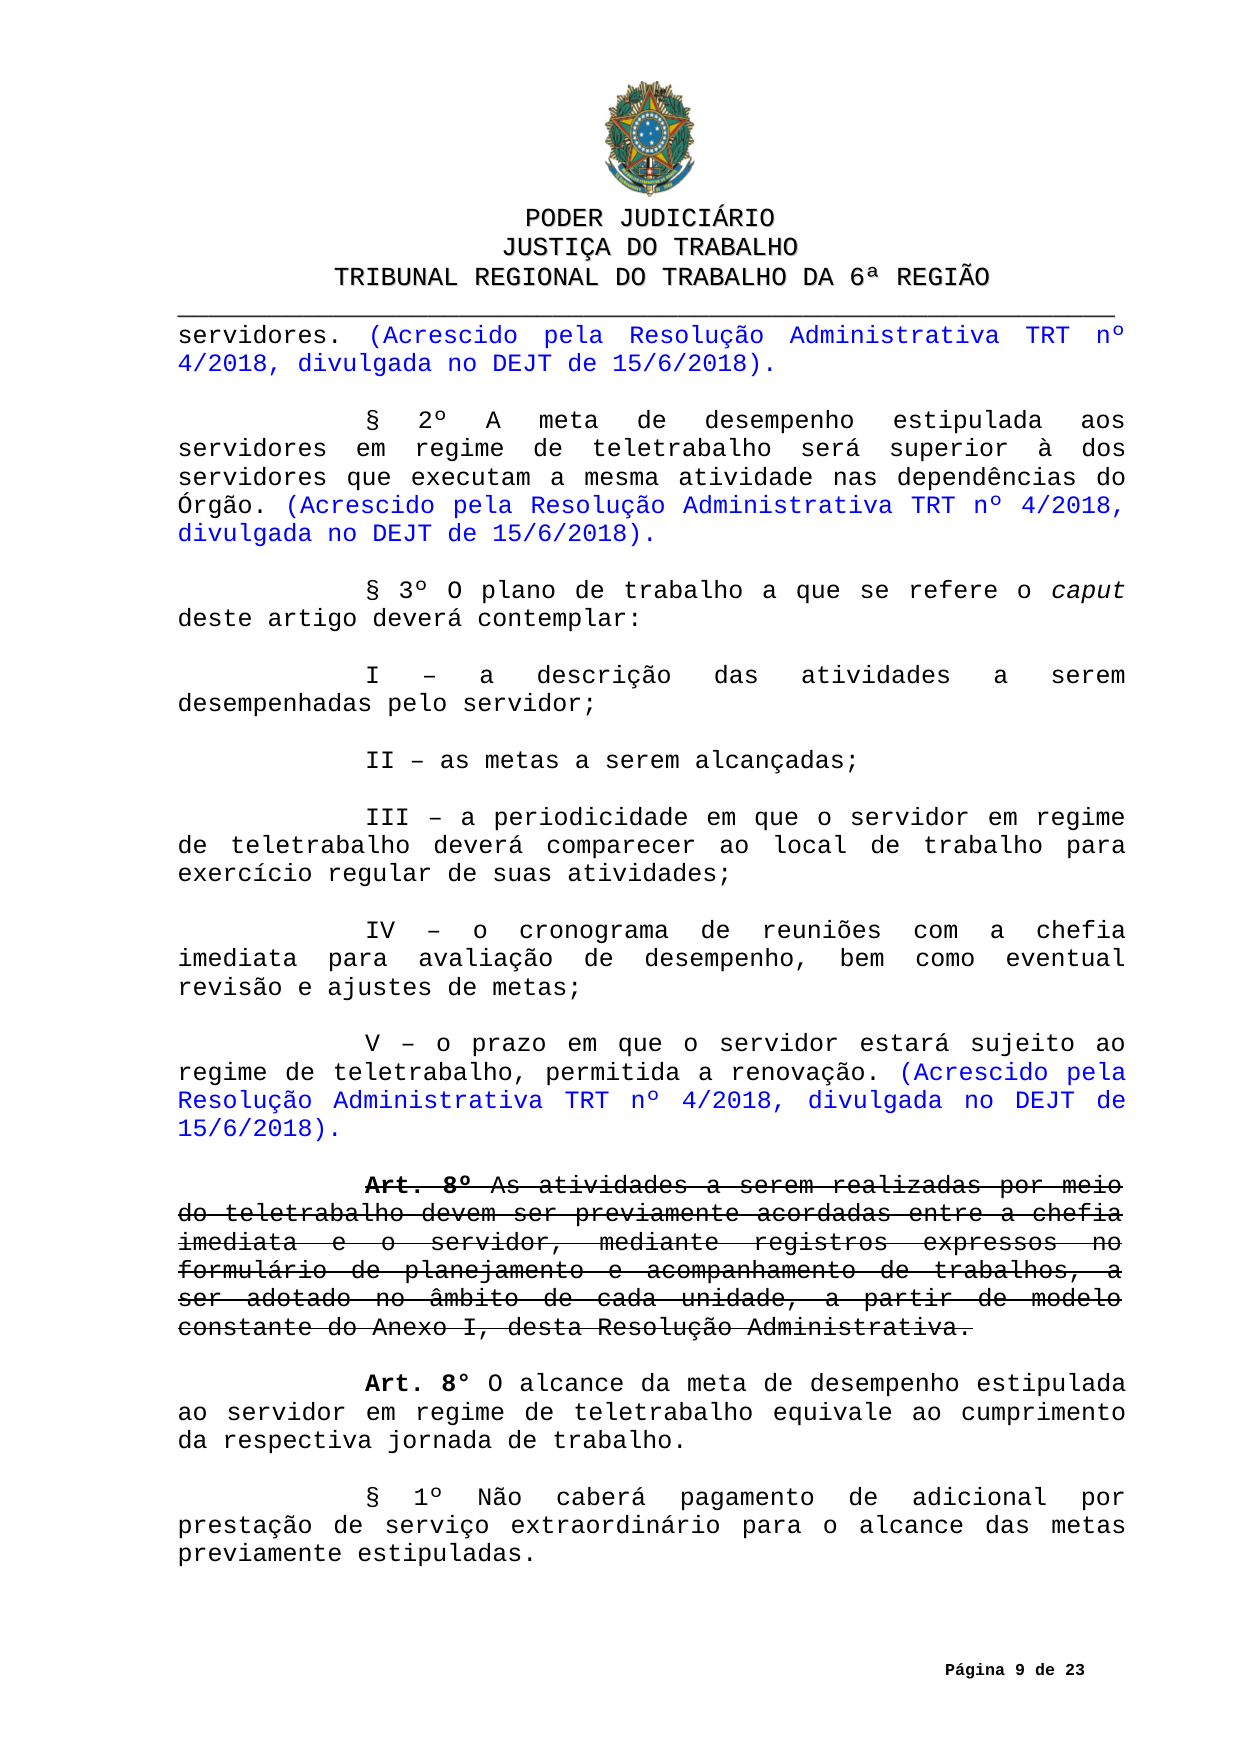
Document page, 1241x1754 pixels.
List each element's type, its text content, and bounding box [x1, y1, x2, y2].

text § 2º A meta de desempenho estipulada aos servidores em regime de teletrabalho será superior à dos servidores que executam a mesma atividade nas dependências do Órgão. (Acrescido pela Resolução Administrativa TRT nº 4/2018, divulgada no DEJT de 15/6/2018). [177, 408, 1126, 549]
text § 3º O plano de trabalho a que se refere o caput deste artigo deverá contemplar: [177, 578, 1126, 634]
text II – as metas a serem alcançadas; [177, 748, 1126, 776]
text Art. 8º As atividades a serem realizadas por meio do teletrabalho devem ser previamente acordadas entre a chefia imediata e o servidor, mediante registros expressos no formulário de planejamento e acompanhamento de trabalhos, a ser adotado no âmbito de cada unidade, a partir de modelo constante do Anexo I, desta Resolução Administrativa. [177, 1215, 1122, 1243]
text I – a descrição das atividades a serem desempenhadas pelo servidor; [177, 663, 1126, 719]
text Art. 8º As atividades a serem realizadas por meio do teletrabalho devem ser previamente acordadas entre a chefia imediata e o servidor, mediante registros expressos no formulário de planejamento e acompanhamento de trabalhos, a ser adotado no âmbito de cada unidade, a partir de modelo constante do Anexo I, desta Resolução Administrativa. [177, 1173, 1122, 1214]
text Art. 8° O alcance da meta de desempenho estipulada ao servidor em regime de teletrabalho equivale ao cumprimento da respectiva jornada de trabalho. [177, 1371, 1126, 1456]
picture [604, 81, 695, 197]
text Art. 8º As atividades a serem realizadas por meio do teletrabalho devem ser previamente acordadas entre a chefia imediata e o servidor, mediante registros expressos no formulário de planejamento e acompanhamento de trabalhos, a ser adotado no âmbito de cada unidade, a partir de modelo constante do Anexo I, desta Resolução Administrativa. [177, 1244, 1122, 1271]
text IV – o cronograma de reuniões com a chefia imediata para avaliação de desempenho, bem como eventual revisão e ajustes de metas; [177, 918, 1126, 1003]
text V – o prazo em que o servidor estará sujeito ao regime de teletrabalho, permitida a renovação. (Acrescido pela Resolução Administrativa TRT nº 4/2018, divulgada no DEJT de 15/6/2018). [177, 1031, 1126, 1144]
text III – a periodicidade em que o servidor em regime de teletrabalho deverá comparecer ao local de trabalho para exercício regular de suas atividades; [177, 804, 1126, 889]
text § 1º Não caberá pagamento de adicional por prestação de serviço extraordinário para o alcance das metas previamente estipuladas. [177, 1484, 1126, 1569]
text servidores. (Acrescido pela Resolução Administrativa TRT nº 4/2018, divulgada no DEJT de 15/6/2018). [177, 323, 1126, 379]
text Art. 8º As atividades a serem realizadas por meio do teletrabalho devem ser previamente acordadas entre a chefia imediata e o servidor, mediante registros expressos no formulário de planejamento e acompanhamento de trabalhos, a ser adotado no âmbito de cada unidade, a partir de modelo constante do Anexo I, desta Resolução Administrativa. [177, 1272, 1122, 1299]
text Art. 8º As atividades a serem realizadas por meio do teletrabalho devem ser previamente acordadas entre a chefia imediata e o servidor, mediante registros expressos no formulário de planejamento e acompanhamento de trabalhos, a ser adotado no âmbito de cada unidade, a partir de modelo constante do Anexo I, desta Resolução Administrativa. [177, 1300, 1122, 1343]
